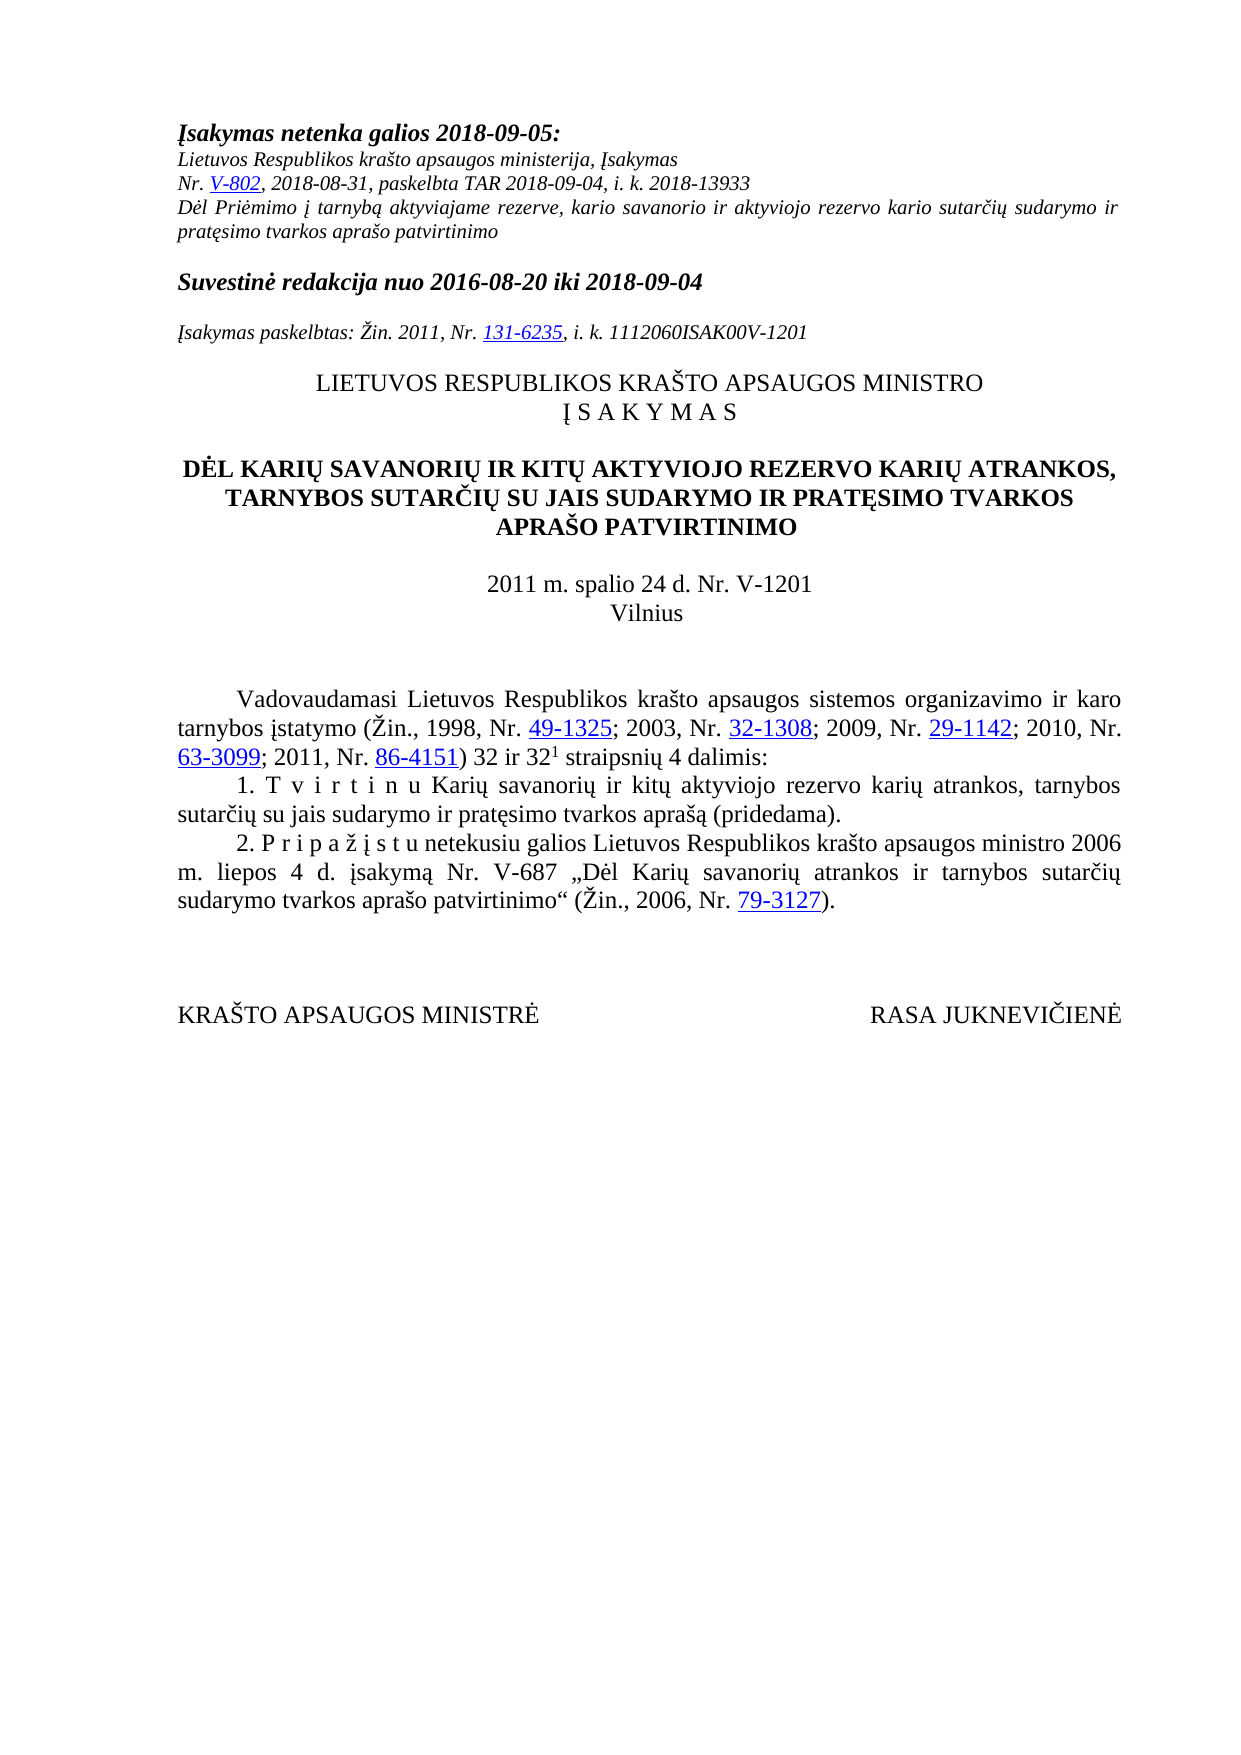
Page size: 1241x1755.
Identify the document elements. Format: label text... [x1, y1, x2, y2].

text 1. T v i r t i n u Karių savanorių ir kitų aktyviojo rezervo karių atrankos, tarnybos sutarčių su jais sudarymo ir pratęsimo tvarkos aprašą (pridedama). [177, 771, 1122, 828]
text 2. P r i p a ž į s t u netekusiu galios Lietuvos Respublikos krašto apsaugos ministro 2006 m. liepos 4 d. įsakymą Nr. V-687 „Dėl Karių savanorių atrankos ir tarnybos sutarčių sudarymo tvarkos aprašo patvirtinimo“ (Žin., 2006, Nr. 79-3127). [177, 828, 1122, 914]
text Dėl Priėmimo į tarnybą aktyviajame rezerve, kario savanorio ir aktyviojo rezervo kario sutarčių sudarymo ir pratęsimo tvarkos aprašo patvirtinimo [177, 195, 1122, 243]
text Vadovaudamasi Lietuvos Respublikos krašto apsaugos sistemos organizavimo ir karo tarnybos įstatymo (Žin., 1998, Nr. 49-1325; 2003, Nr. 32-1308; 2009, Nr. 29-1142; 2010, Nr. 63-3099; 2011, Nr. 86-4151) 32 ir 321 straipsnių 4 dalimis: [177, 684, 1122, 771]
text Krašto apsaugos ministrė Rasa Juknevičienė [177, 1001, 1122, 1029]
text Įsakymas netenka galios 2018-09-05: [177, 118, 1122, 147]
text Lietuvos Respublikos krašto apsaugos ministerija, Įsakymas [177, 147, 1122, 171]
text Vilnius [177, 598, 1122, 627]
text Nr. V-802, 2018-08-31, paskelbta TAR 2018-09-04, i. k. 2018-13933 [177, 171, 1122, 195]
text 2011 m. spalio 24 d. Nr. V-1201 [177, 569, 1122, 598]
text LIETUVOS RESPUBLIKOS KRAŠTO APSAUGOS MINISTRO [177, 368, 1122, 397]
text Įsakymas paskelbtas: Žin. 2011, Nr. 131-6235, i. k. 1112060ISAK00V-1201 [177, 320, 1122, 344]
text DĖL Karių savanorių ir kitų aktyviojo rezervo karių atrankos, Tarnybos sutarčiŲ SU JAIS sudarymo IR PRATĘSIMO tvarkos aprašO PAtvirtinimo [177, 454, 1122, 541]
text į s a k y m a s [177, 397, 1122, 426]
text Suvestinė redakcija nuo 2016-08-20 iki 2018-09-04 [177, 267, 1122, 296]
